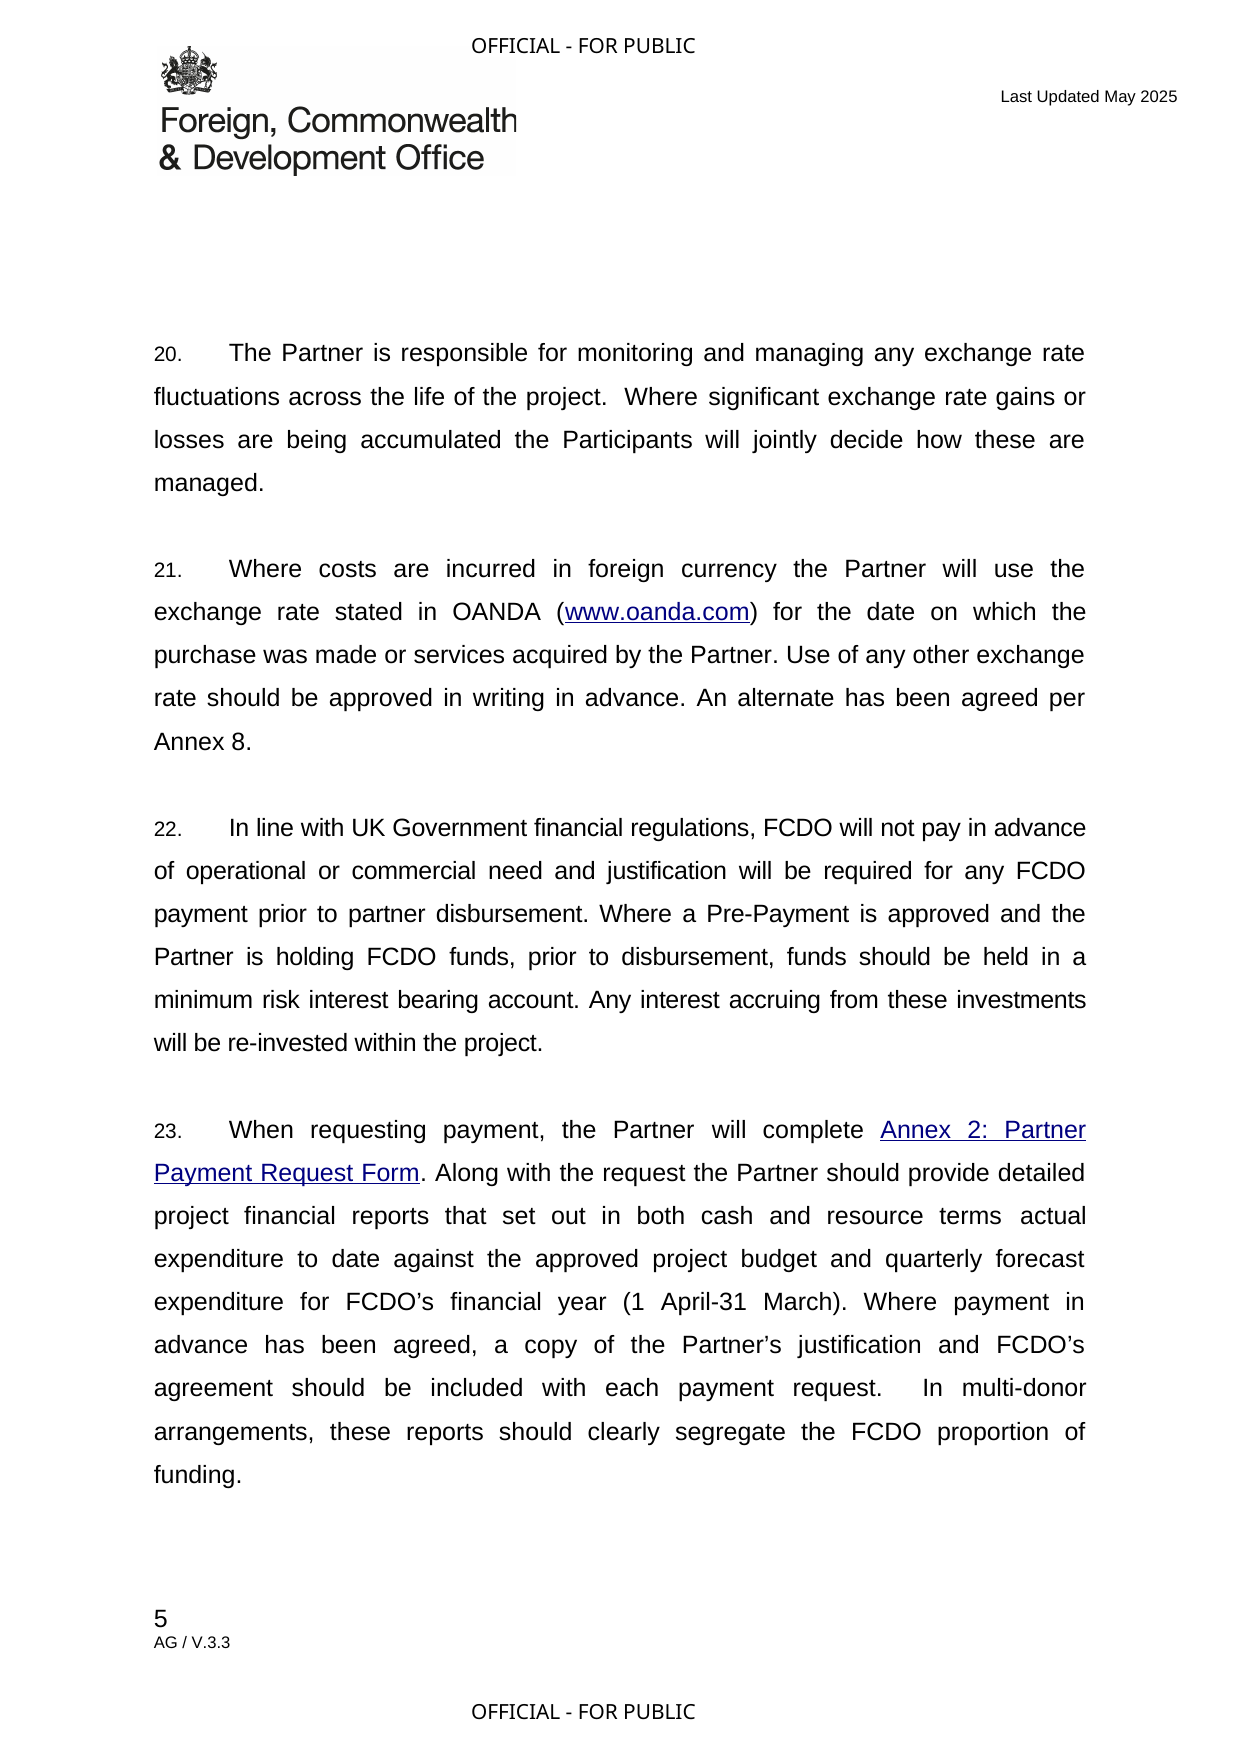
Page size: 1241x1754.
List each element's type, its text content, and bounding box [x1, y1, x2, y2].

list In line with UK Government financial regulations, FCDO will not pay in advance of operational or commercial need and justification will be required for any FCDO payment prior to partner disbursement. Where a Pre-Payment is approved and the Partner is holding FCDO funds, prior to disbursement, funds should be held in a minimum risk interest bearing account. Any interest accruing from these investments will be re-invested within the project. [153, 813, 1087, 1057]
list Where costs are incurred in foreign currency the Partner will use the exchange rate stated in OANDA (www.oanda.com) for the date on which the purchase was made or services acquired by the Partner. Use of any other exchange rate should be approved in writing in advance. An alternate has been agreed per Annex 8. [153, 554, 1087, 755]
list When requesting payment, the Partner will complete Annex 2: Partner Payment Request Form. Along with the request the Partner should provide detailed project financial reports that set out in both cash and resource terms actual expenditure to date against the approved project budget and quarterly forecast expenditure for FCDO’s financial year (1 April-31 March). Where payment in advance has been agreed, a copy of the Partner’s justification and FCDO’s agreement should be included with each payment request. In multi-donor arrangements, these reports should clearly segregate the FCDO proportion of funding. [153, 1115, 1087, 1488]
list The Partner is responsible for monitoring and managing any exchange rate fluctuations across the life of the project. Where significant exchange rate gains or losses are being accumulated the Participants will jointly decide how these are managed. [153, 338, 1087, 497]
